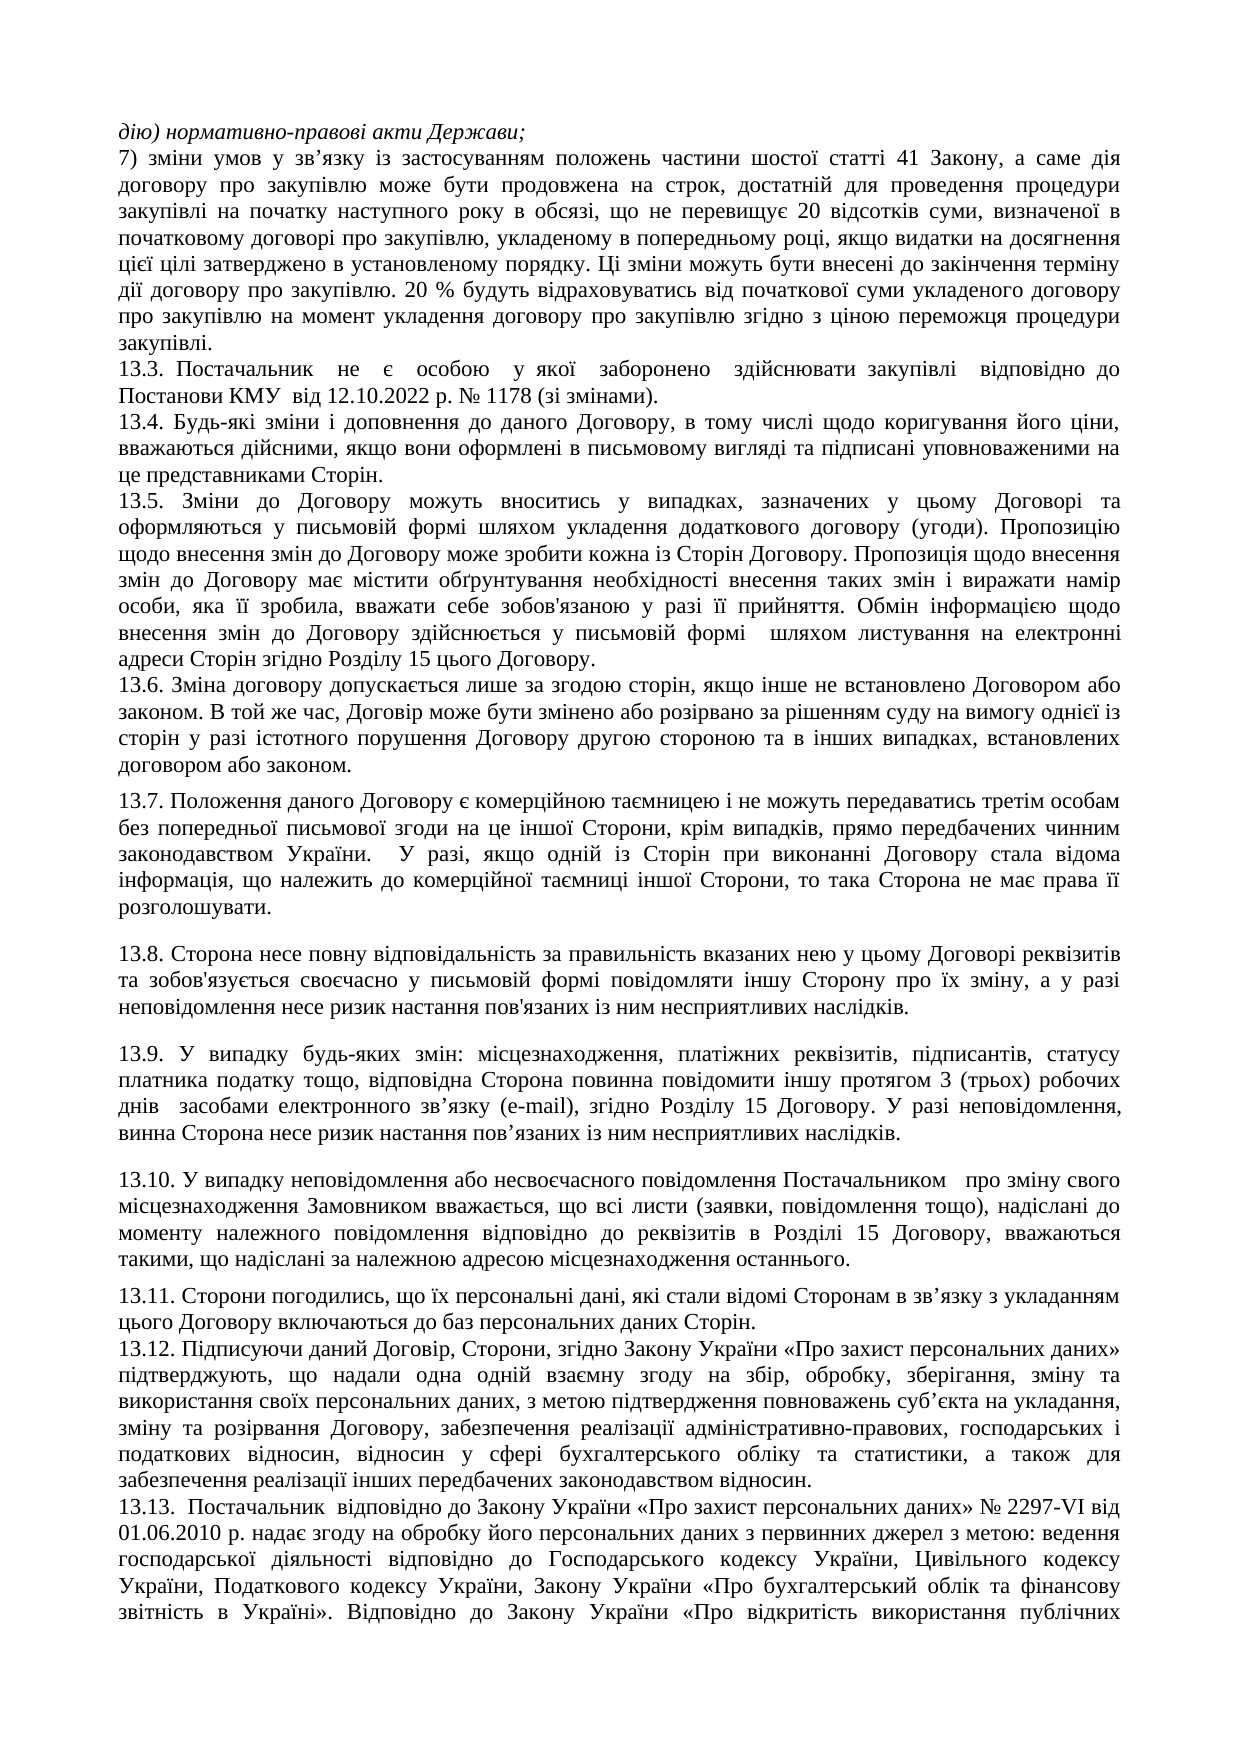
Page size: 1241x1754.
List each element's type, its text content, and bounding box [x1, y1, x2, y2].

text 13.3. Постачальник не є особою у якої заборонено здійснювати закупівлі відповідно до Постанови КМУ від 12.10.2022 р. № 1178 (зі змінами). [118, 355, 1122, 408]
text 13.6. Зміна договору допускається лише за згодою сторін, якщо інше не встановлено Договором або законом. В той же час, Договір може бути змінено або розірвано за рішенням суду на вимогу однієї із сторін у разі істотного порушення Договору другою стороною та в інших випадках, встановлених договором або законом. [118, 672, 1122, 777]
text 13.4. Будь-які зміни і доповнення до даного Договору, в тому числі щодо коригування його ціни, вважаються дійсними, якщо вони оформлені в письмовому вигляді та підписані уповноваженими на це представниками Сторін. [118, 408, 1122, 487]
text 7) зміни умов у зв’язку із застосуванням положень частини шостої статті 41 Закону, а саме дія договору про закупівлю може бути продовжена на строк, достатній для проведення процедури закупівлі на початку наступного року в обсязі, що не перевищує 20 відсотків суми, визначеної в початковому договорі про закупівлю, укладеному в попередньому році, якщо видатки на досягнення цієї цілі затверджено в установленому порядку. Ці зміни можуть бути внесені до закінчення терміну дії договору про закупівлю. 20 % будуть відраховуватись від початкової суми укладеного договору про закупівлю на момент укладення договору про закупівлю згідно з ціною переможця процедури закупівлі. [118, 144, 1122, 355]
text 13.11. Сторони погодились, що їх персональні дані, які стали відомі Сторонам в зв’язку з укладанням цього Договору включаються до баз персональних даних Сторін. [118, 1282, 1122, 1335]
text 13.12. Підписуючи даний Договір, Сторони, згідно Закону України «Про захист персональних даних» підтверджують, що надали одна одній взаємну згоду на збір, обробку, зберігання, зміну та використання своїх персональних даних, з метою підтвердження повноважень суб’єкта на укладання, зміну та розірвання Договору, забезпечення реалізації адміністративно-правових, господарських і податкових відносин, відносин у сфері бухгалтерського обліку та статистики, а також для забезпечення реалізації інших передбачених законодавством відносин. [118, 1335, 1122, 1493]
text 13.10. У випадку неповідомлення або несвоєчасного повідомлення Постачальником про зміну свого місцезнаходження Замовником вважається, що всі листи (заявки, повідомлення тощо), надіслані до моменту належного повідомлення відповідно до реквізитів в Розділі 15 Договору, вважаються такими, що надіслані за належною адресою місцезнаходження останнього. [118, 1166, 1122, 1272]
text дію) нормативно-правові акти Держави; [118, 118, 1122, 144]
text 13.7. Положення даного Договору є комерційною таємницею і не можуть передаватись третім особам без попередньої письмової згоди на це іншої Сторони, крім випадків, прямо передбачених чинним законодавством України. У разі, якщо одній із Сторін при виконанні Договору стала відома інформація, що належить до комерційної таємниці іншої Сторони, то така Сторона не має права її розголошувати. [118, 787, 1122, 919]
text 13.13. Постачальник відповідно до Закону України «Про захист персональних даних» № 2297-VI від 01.06.2010 р. надає згоду на обробку його персональних даних з первинних джерел з метою: ведення господарської діяльності відповідно до Господарського кодексу України, Цивільного кодексу України, Податкового кодексу України, Закону України «Про бухгалтерський облік та фінансову звітність в Україні». Відповідно до Закону України «Про відкритість використання публічних [118, 1493, 1122, 1624]
text 13.8. Сторона несе повну відповідальність за правильність вказаних нею у цьому Договорі реквізитів та зобов'язується своєчасно у письмовій формі повідомляти іншу Сторону про їх зміну, а у разі неповідомлення несе ризик настання пов'язаних із ним несприятливих наслідків. [118, 940, 1122, 1019]
text 13.9. У випадку будь-яких змін: місцезнаходження, платіжних реквізитів, підписантів, статусу платника податку тощо, відповідна Сторона повинна повідомити іншу протягом 3 (трьох) робочих днів засобами електронного зв’язку (e-mail), згідно Розділу 15 Договору. У разі неповідомлення, винна Сторона несе ризик настання пов’язаних із ним несприятливих наслідків. [118, 1040, 1122, 1145]
text 13.5. Зміни до Договору можуть вноситись у випадках, зазначених у цьому Договорі та оформляються у письмовій формі шляхом укладення додаткового договору (угоди). Пропозицію щодо внесення змін до Договору може зробити кожна із Сторін Договору. Пропозиція щодо внесення змін до Договору має містити обґрунтування необхідності внесення таких змін і виражати намір особи, яка її зробила, вважати себе зобов'язаною у разі її прийняття. Обмін інформацією щодо внесення змін до Договору здійснюється у письмовій формі шляхом листування на електронні адреси Сторін згідно Розділу 15 цього Договору. [118, 487, 1122, 672]
